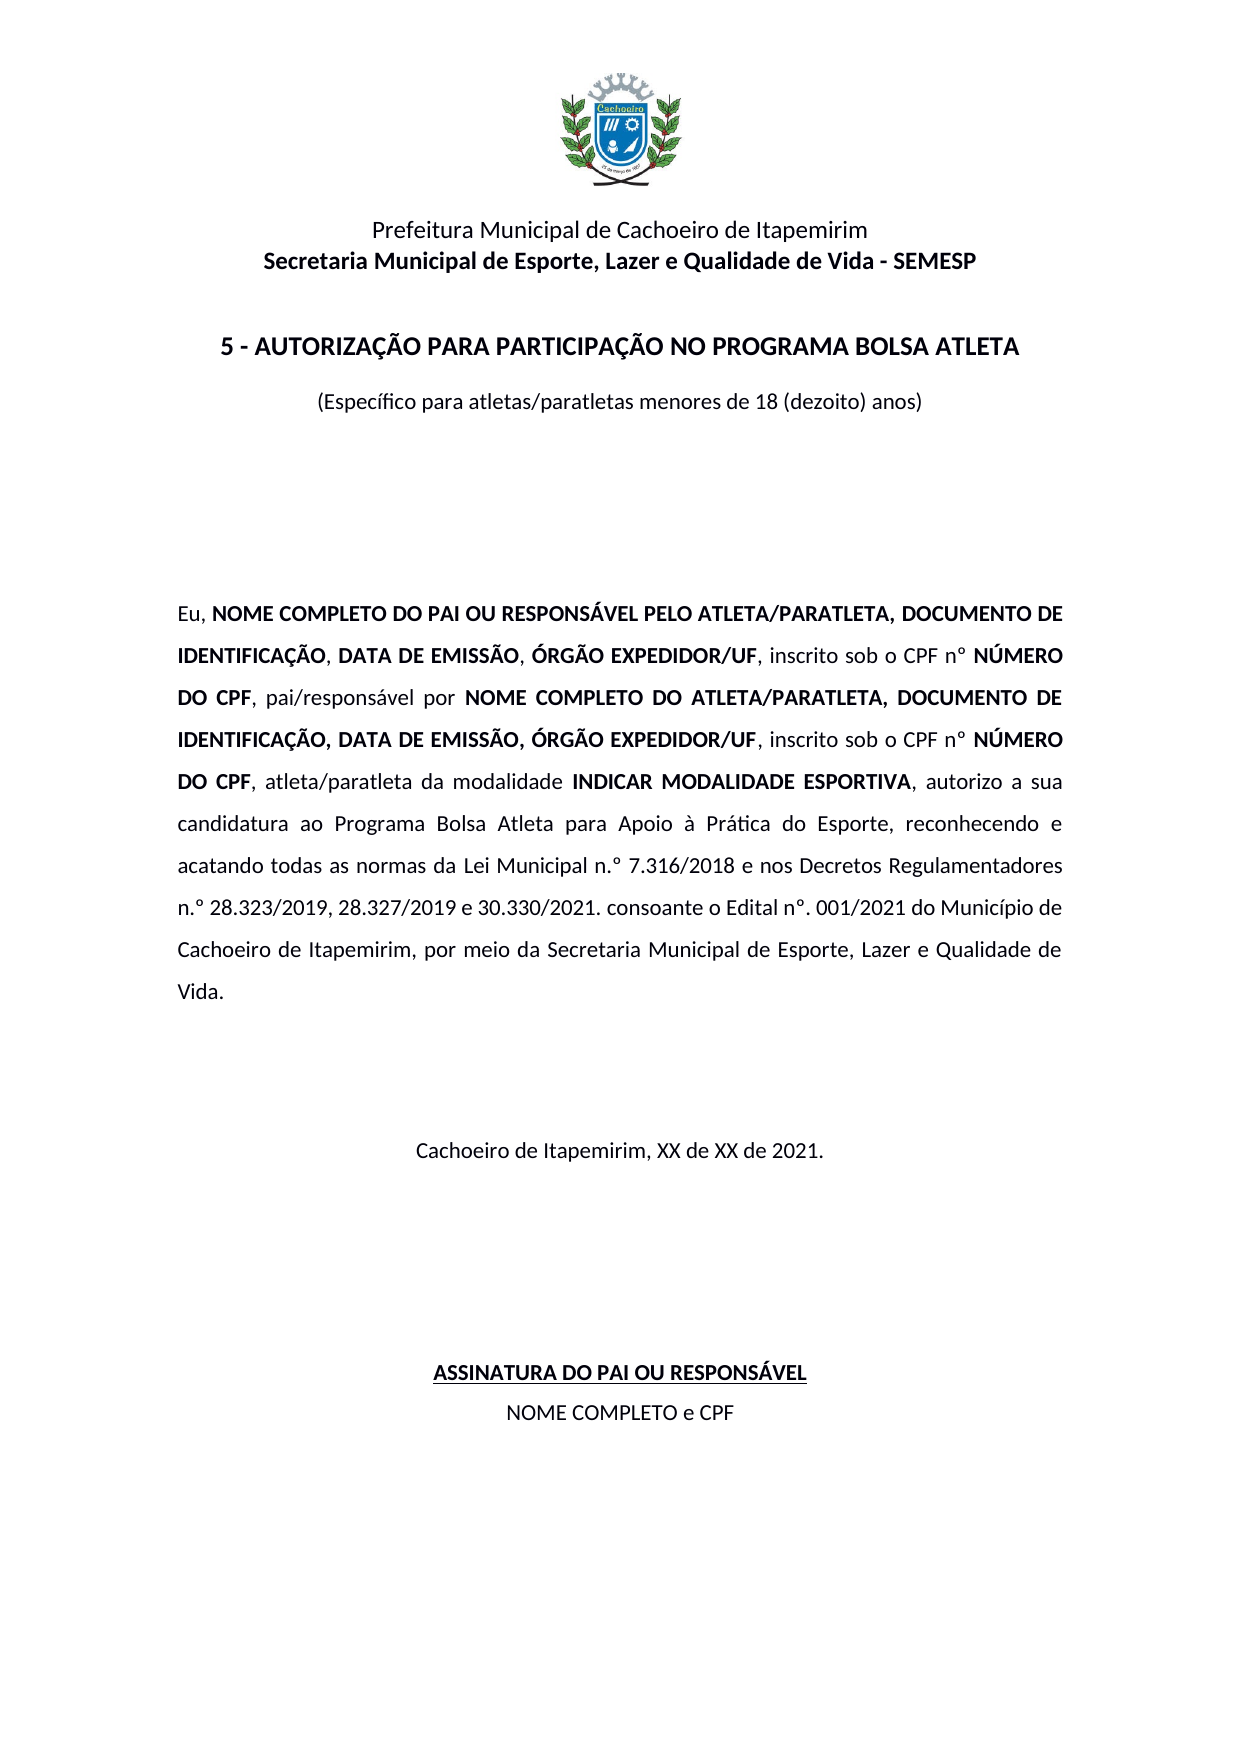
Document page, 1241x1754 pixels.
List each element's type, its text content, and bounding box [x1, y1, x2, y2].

text ASSINATURA DO PAI OU RESPONSÁVEL [177, 1358, 1063, 1386]
picture [555, 73, 686, 187]
text Eu, NOME COMPLETO DO PAI OU RESPONSÁVEL PELO ATLETA/PARATLETA, DOCUMENTO DE IDENTIFICAÇÃO, DATA DE EMISSÃO, ÓRGÃO EXPEDIDOR/UF, inscrito sob o CPF nº NÚMERO DO CPF, pai/responsável por NOME COMPLETO DO ATLETA/PARATLETA, DOCUMENTO DE IDENTIFICAÇÃO, DATA DE EMISSÃO, ÓRGÃO EXPEDIDOR/UF, inscrito sob o CPF nº NÚMERO DO CPF, atleta/paratleta da modalidade INDICAR MODALIDADE ESPORTIVA, autorizo a sua candidatura ao Programa Bolsa Atleta para Apoio à Prática do Esporte, reconhecendo e acatando todas as normas da Lei Municipal n.º 7.316/2018 e nos Decretos Regulamentadores n.º 28.323/2019, 28.327/2019 e 30.330/2021. consoante o Edital nº. 001/2021 do Município de Cachoeiro de Itapemirim, por meio da Secretaria Municipal de Esporte, Lazer e Qualidade de Vida. [177, 599, 1063, 1005]
text 5 - AUTORIZAÇÃO PARA PARTICIPAÇÃO NO PROGRAMA BOLSA ATLETA [177, 329, 1063, 362]
text (Específico para atletas/paratletas menores de 18 (dezoito) anos) [177, 387, 1063, 415]
text Cachoeiro de Itapemirim, XX de XX de 2021. [177, 1136, 1063, 1164]
text NOME COMPLETO e CPF [177, 1398, 1063, 1426]
